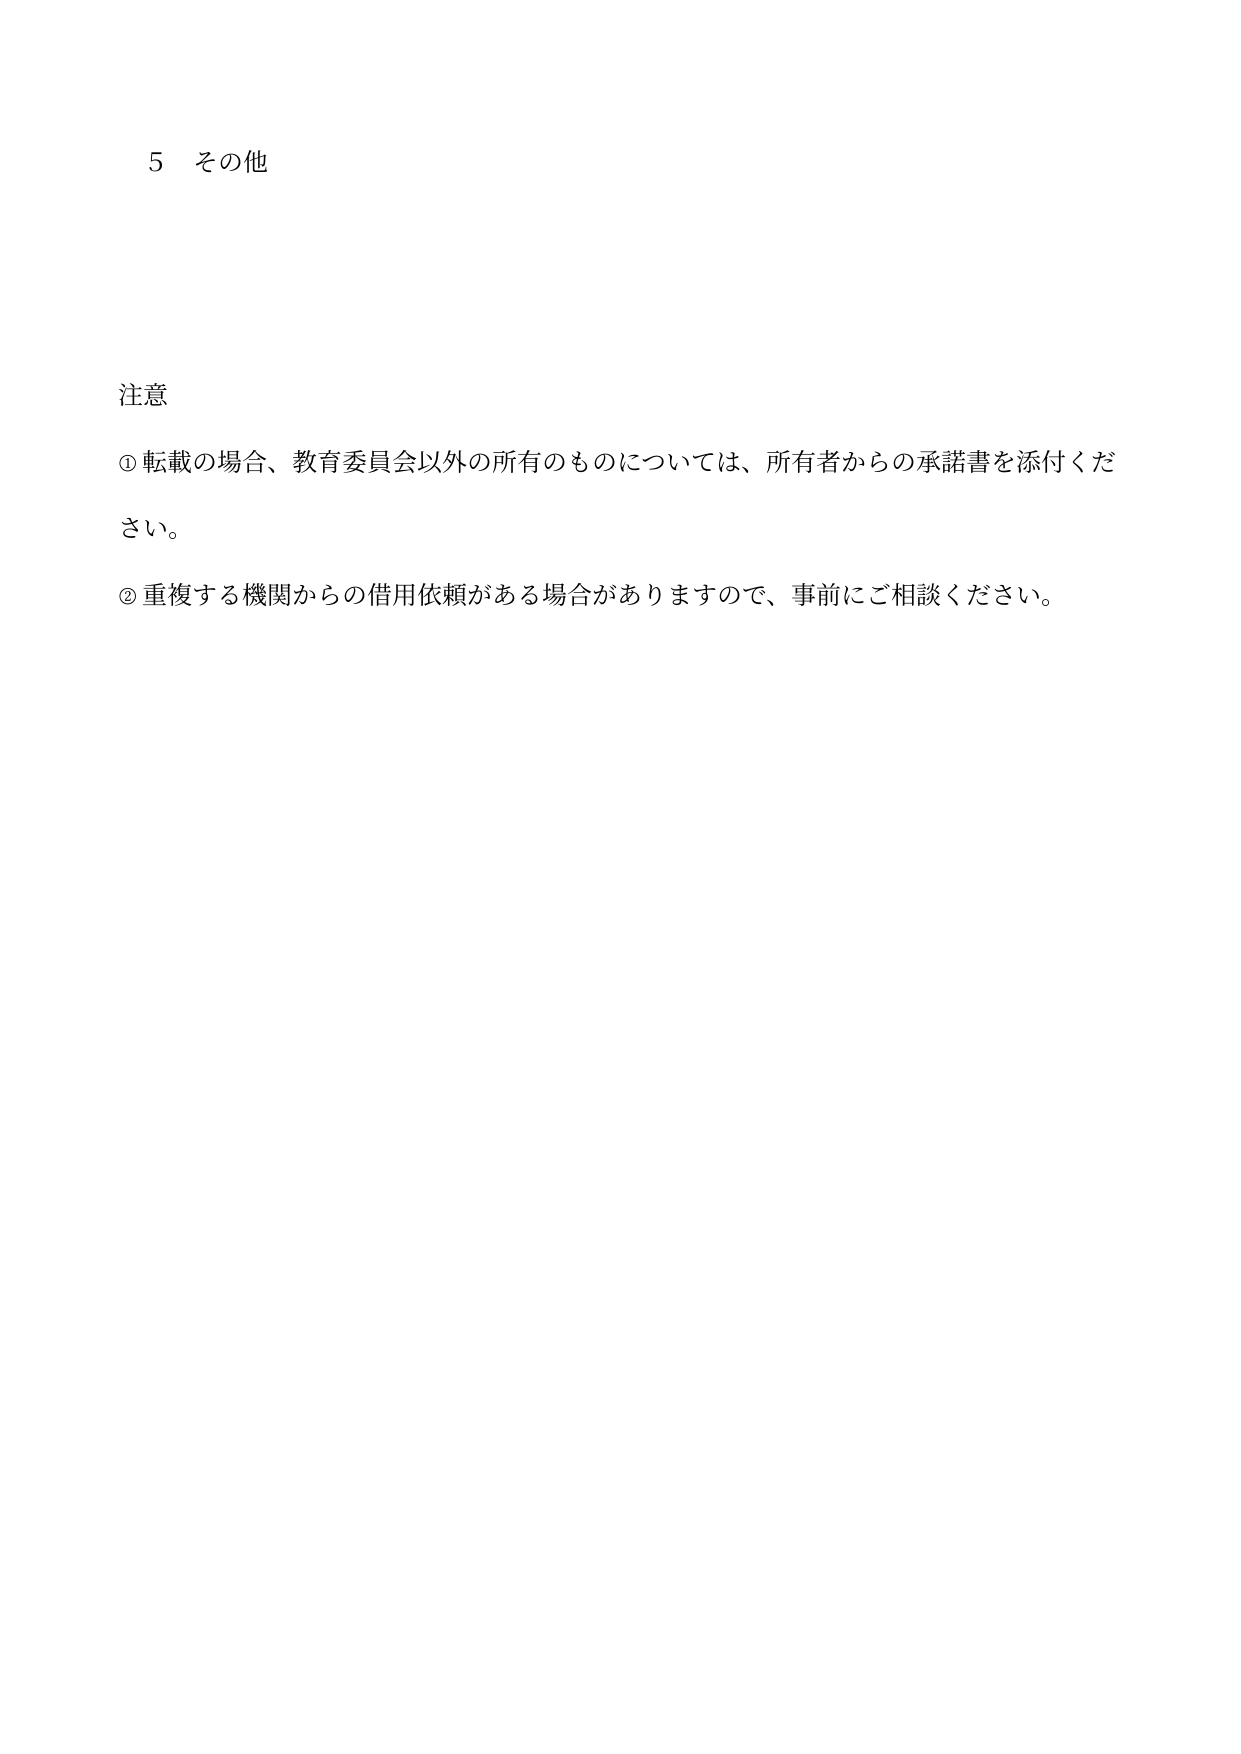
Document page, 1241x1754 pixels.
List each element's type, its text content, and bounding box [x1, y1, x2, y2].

text 注意 [118, 360, 1122, 427]
text ５ その他 [118, 127, 1122, 194]
text ②重複する機関からの借用依頼がある場合がありますので、事前にご相談ください。 [118, 560, 1122, 627]
text ①転載の場合、教育委員会以外の所有のものについては、所有者からの承諾書を添付ください。 [118, 427, 1122, 560]
